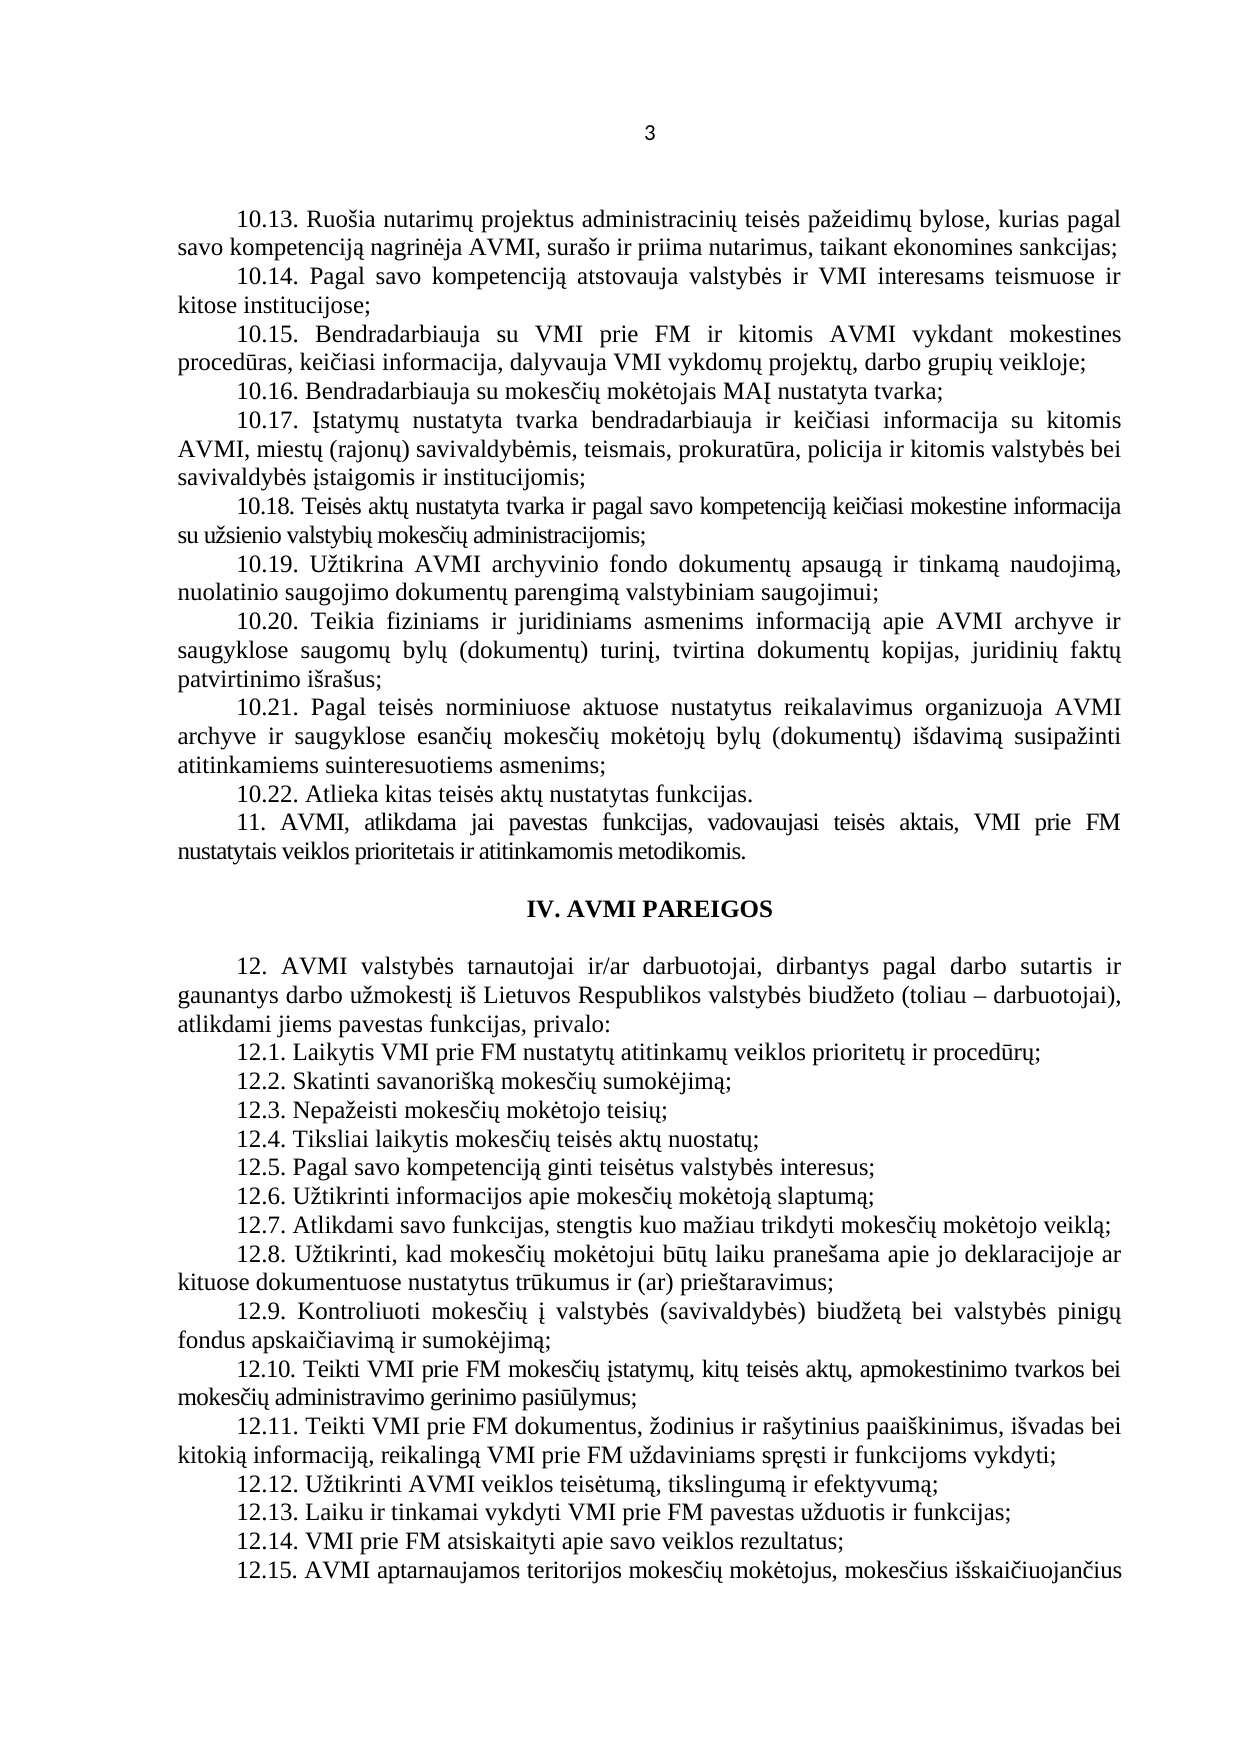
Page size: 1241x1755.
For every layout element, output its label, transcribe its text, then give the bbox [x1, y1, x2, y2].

text 12.9. Kontroliuoti mokesčių į valstybės (savivaldybės) biudžetą bei valstybės pinigų fondus apskaičiavimą ir sumokėjimą; [177, 1296, 1122, 1354]
text 10.14. Pagal savo kompetenciją atstovauja valstybės ir VMI interesams teismuose ir kitose institucijose; [177, 261, 1122, 319]
text 12.7. Atlikdami savo funkcijas, stengtis kuo mažiau trikdyti mokesčių mokėtojo veiklą; [177, 1210, 1122, 1239]
text 10.19. Užtikrina AVMI archyvinio fondo dokumentų apsaugą ir tinkamą naudojimą, nuolatinio saugojimo dokumentų parengimą valstybiniam saugojimui; [177, 549, 1122, 606]
text 11. AVMI, atlikdama jai pavestas funkcijas, vadovaujasi teisės aktais, VMI prie FM nustatytais veiklos prioritetais ir atitinkamomis metodikomis. [177, 807, 1122, 865]
text 12.4. Tiksliai laikytis mokesčių teisės aktų nuostatų; [177, 1124, 1122, 1152]
text 10.21. Pagal teisės norminiuose aktuose nustatytus reikalavimus organizuoja AVMI archyve ir saugyklose esančių mokesčių mokėtojų bylų (dokumentų) išdavimą susipažinti atitinkamiems suinteresuotiems asmenims; [177, 692, 1122, 779]
text 12.10. Teikti VMI prie FM mokesčių įstatymų, kitų teisės aktų, apmokestinimo tvarkos bei mokesčių administravimo gerinimo pasiūlymus; [177, 1354, 1122, 1411]
text 12.8. Užtikrinti, kad mokesčių mokėtojui būtų laiku pranešama apie jo deklaracijoje ar kituose dokumentuose nustatytus trūkumus ir (ar) prieštaravimus; [177, 1239, 1122, 1296]
text 10.22. Atlieka kitas teisės aktų nustatytas funkcijas. [177, 779, 1122, 807]
text 12.11. Teikti VMI prie FM dokumentus, žodinius ir rašytinius paaiškinimus, išvadas bei kitokią informaciją, reikalingą VMI prie FM uždaviniams spręsti ir funkcijoms vykdyti; [177, 1411, 1122, 1469]
text 12.14. VMI prie FM atsiskaityti apie savo veiklos rezultatus; [177, 1526, 1122, 1555]
text 12.5. Pagal savo kompetenciją ginti teisėtus valstybės interesus; [177, 1152, 1122, 1181]
text 12.3. Nepažeisti mokesčių mokėtojo teisių; [177, 1095, 1122, 1124]
text 12.1. Laikytis VMI prie FM nustatytų atitinkamų veiklos prioritetų ir procedūrų; [177, 1037, 1122, 1066]
text 12.13. Laiku ir tinkamai vykdyti VMI prie FM pavestas užduotis ir funkcijas; [177, 1497, 1122, 1526]
text 12.2. Skatinti savanorišką mokesčių sumokėjimą; [177, 1066, 1122, 1095]
text IV. AVMI pareigos [177, 894, 1122, 922]
text 10.18. Teisės aktų nustatyta tvarka ir pagal savo kompetenciją keičiasi mokestine informacija su užsienio valstybių mokesčių administracijomis; [177, 491, 1122, 549]
text 12.12. Užtikrinti AVMI veiklos teisėtumą, tikslingumą ir efektyvumą; [177, 1469, 1122, 1497]
text 10.20. Teikia fiziniams ir juridiniams asmenims informaciją apie AVMI archyve ir saugyklose saugomų bylų (dokumentų) turinį, tvirtina dokumentų kopijas, juridinių faktų patvirtinimo išrašus; [177, 606, 1122, 692]
text 10.13. Ruošia nutarimų projektus administracinių teisės pažeidimų bylose, kurias pagal savo kompetenciją nagrinėja AVMI, surašo ir priima nutarimus, taikant ekonomines sankcijas; [177, 204, 1122, 261]
text 12.6. Užtikrinti informacijos apie mokesčių mokėtoją slaptumą; [177, 1181, 1122, 1210]
text 10.16. Bendradarbiauja su mokesčių mokėtojais MAĮ nustatyta tvarka; [177, 376, 1122, 405]
text 10.15. Bendradarbiauja su VMI prie FM ir kitomis AVMI vykdant mokestines procedūras, keičiasi informacija, dalyvauja VMI vykdomų projektų, darbo grupių veikloje; [177, 319, 1122, 376]
text 12. AVMI valstybės tarnautojai ir/ar darbuotojai, dirbantys pagal darbo sutartis ir gaunantys darbo užmokestį iš Lietuvos Respublikos valstybės biudžeto (toliau – darbuotojai), atlikdami jiems pavestas funkcijas, privalo: [177, 951, 1122, 1037]
text 12.15. AVMI aptarnaujamos teritorijos mokesčių mokėtojus, mokesčius išskaičiuojančius [177, 1555, 1122, 1584]
text 10.17. Įstatymų nustatyta tvarka bendradarbiauja ir keičiasi informacija su kitomis AVMI, miestų (rajonų) savivaldybėmis, teismais, prokuratūra, policija ir kitomis valstybės bei savivaldybės įstaigomis ir institucijomis; [177, 405, 1122, 491]
